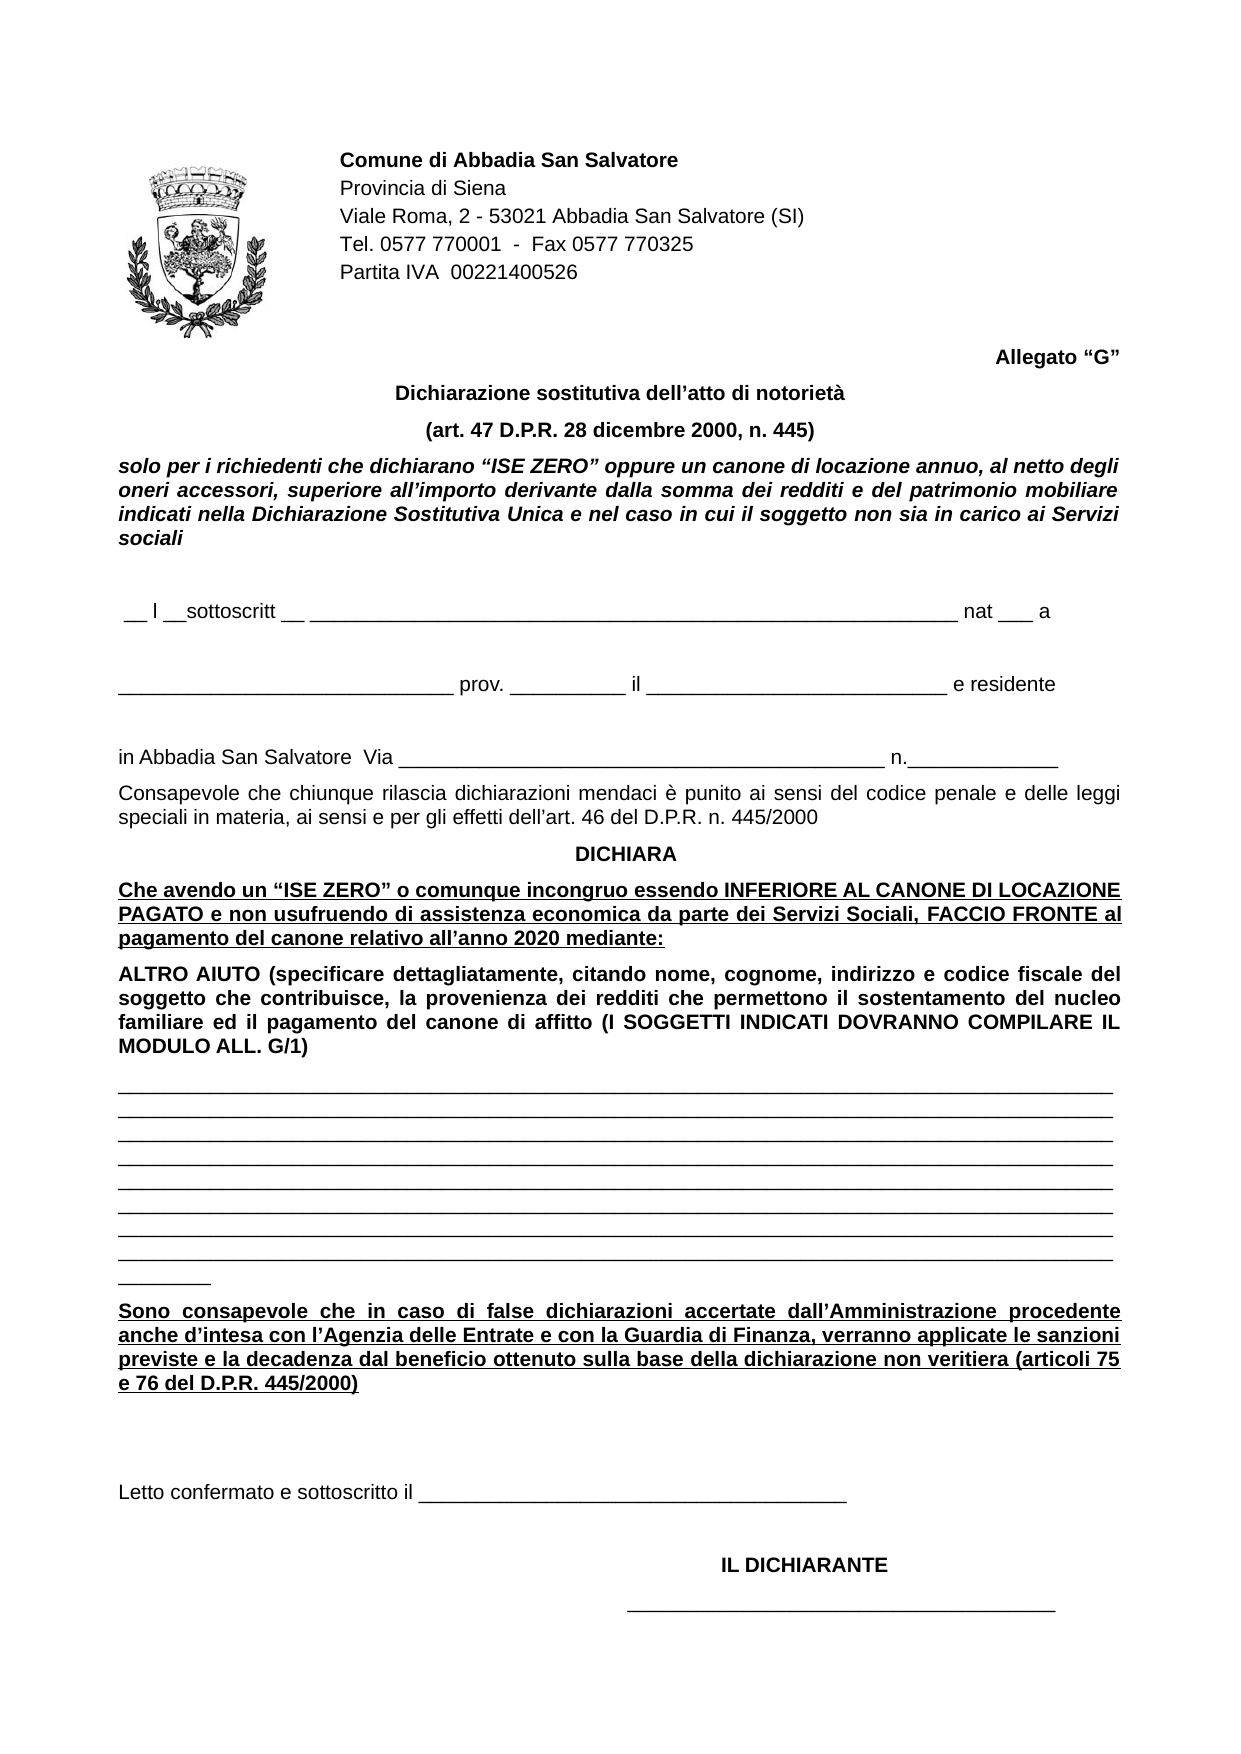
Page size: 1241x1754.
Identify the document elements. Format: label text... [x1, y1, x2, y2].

text solo per i richiedenti che dichiarano “ISE ZERO” oppure un canone di locazione annuo, al netto degli oneri accessori, superiore all’importo derivante dalla somma dei redditi e del patrimonio mobiliare indicati nella Dichiarazione Sostitutiva Unica e nel caso in cui il soggetto non sia in carico ai Servizi sociali [118, 454, 1122, 550]
text Sono consapevole che in caso di false dichiarazioni accertate dall’Amministrazione procedente [118, 1299, 1122, 1320]
text Letto confermato e sottoscritto il _____________________________________ [118, 1480, 1122, 1504]
text __ l __sottoscritt __ ________________________________________________________ nat ___ a [118, 599, 1122, 623]
text Partita IVA 00221400526 [339, 260, 1122, 284]
text (art. 47 D.P.R. 28 dicembre 2000, n. 445) [118, 417, 1122, 441]
text Consapevole che chiunque rilascia dichiarazioni mendaci è punito ai sensi del codice penale e delle leggi speciali in materia, ai sensi e per gli effetti dell’art. 46 del D.P.R. n. 445/2000 [118, 781, 1122, 829]
text Comune di Abbadia San Salvatore [339, 148, 1122, 172]
text _____________________________ prov. __________ il __________________________ e residente [118, 672, 1122, 696]
text ALTRO AIUTO (specificare dettagliatamente, citando nome, cognome, indirizzo e codice fiscale del soggetto che contribuisce, la provenienza dei redditi che permettono il sostentamento del nucleo familiare ed il pagamento del canone di affitto (I SOGGETTI INDICATI DOVRANNO COMPILARE IL MODULO ALL. G/1) [118, 962, 1122, 1058]
text ________________________________________________________________________________________________________________________________________________________________________________________________________________________________________________________________________________________________________________________________________________________________________________________________________________________________________________________________________________________________________________________________________________________________________________________________________________________________________________________________________________________________________________________ [118, 1071, 1122, 1286]
text Dichiarazione sostitutiva dell’atto di notorietà [118, 381, 1122, 405]
text Provincia di Siena [339, 176, 1122, 200]
text PAGATO e non usufruendo di assistenza economica da parte dei Servizi Sociali, FACCIO FRONTE al [118, 900, 1122, 923]
text DICHIARA [118, 841, 1122, 865]
text Tel. 0577 770001 - Fax 0577 770325 [339, 232, 1122, 256]
text Viale Roma, 2 - 53021 Abbadia San Salvatore (SI) [339, 204, 1122, 228]
text pagamento del canone relativo all’anno 2020 mediante: [118, 924, 1122, 950]
text Allegato “G” [118, 344, 1122, 368]
text in Abbadia San Salvatore Via __________________________________________ n._____________ [118, 744, 1122, 768]
picture [118, 162, 280, 339]
text anche d’intesa con l’Agenzia delle Entrate e con la Guardia di Finanza, verranno applicate le sanzioni previste e la decadenza dal beneficio ottenuto sulla base della dichiarazione non veritiera (articoli 75 e 76 del D.P.R. 445/2000) [118, 1321, 1122, 1394]
text IL DICHIARANTE [413, 1553, 1122, 1577]
text Che avendo un “ISE ZERO” o comunque incongruo essendo INFERIORE AL CANONE DI LOCAZIONE [118, 878, 1122, 899]
text _____________________________________ [487, 1589, 1122, 1613]
